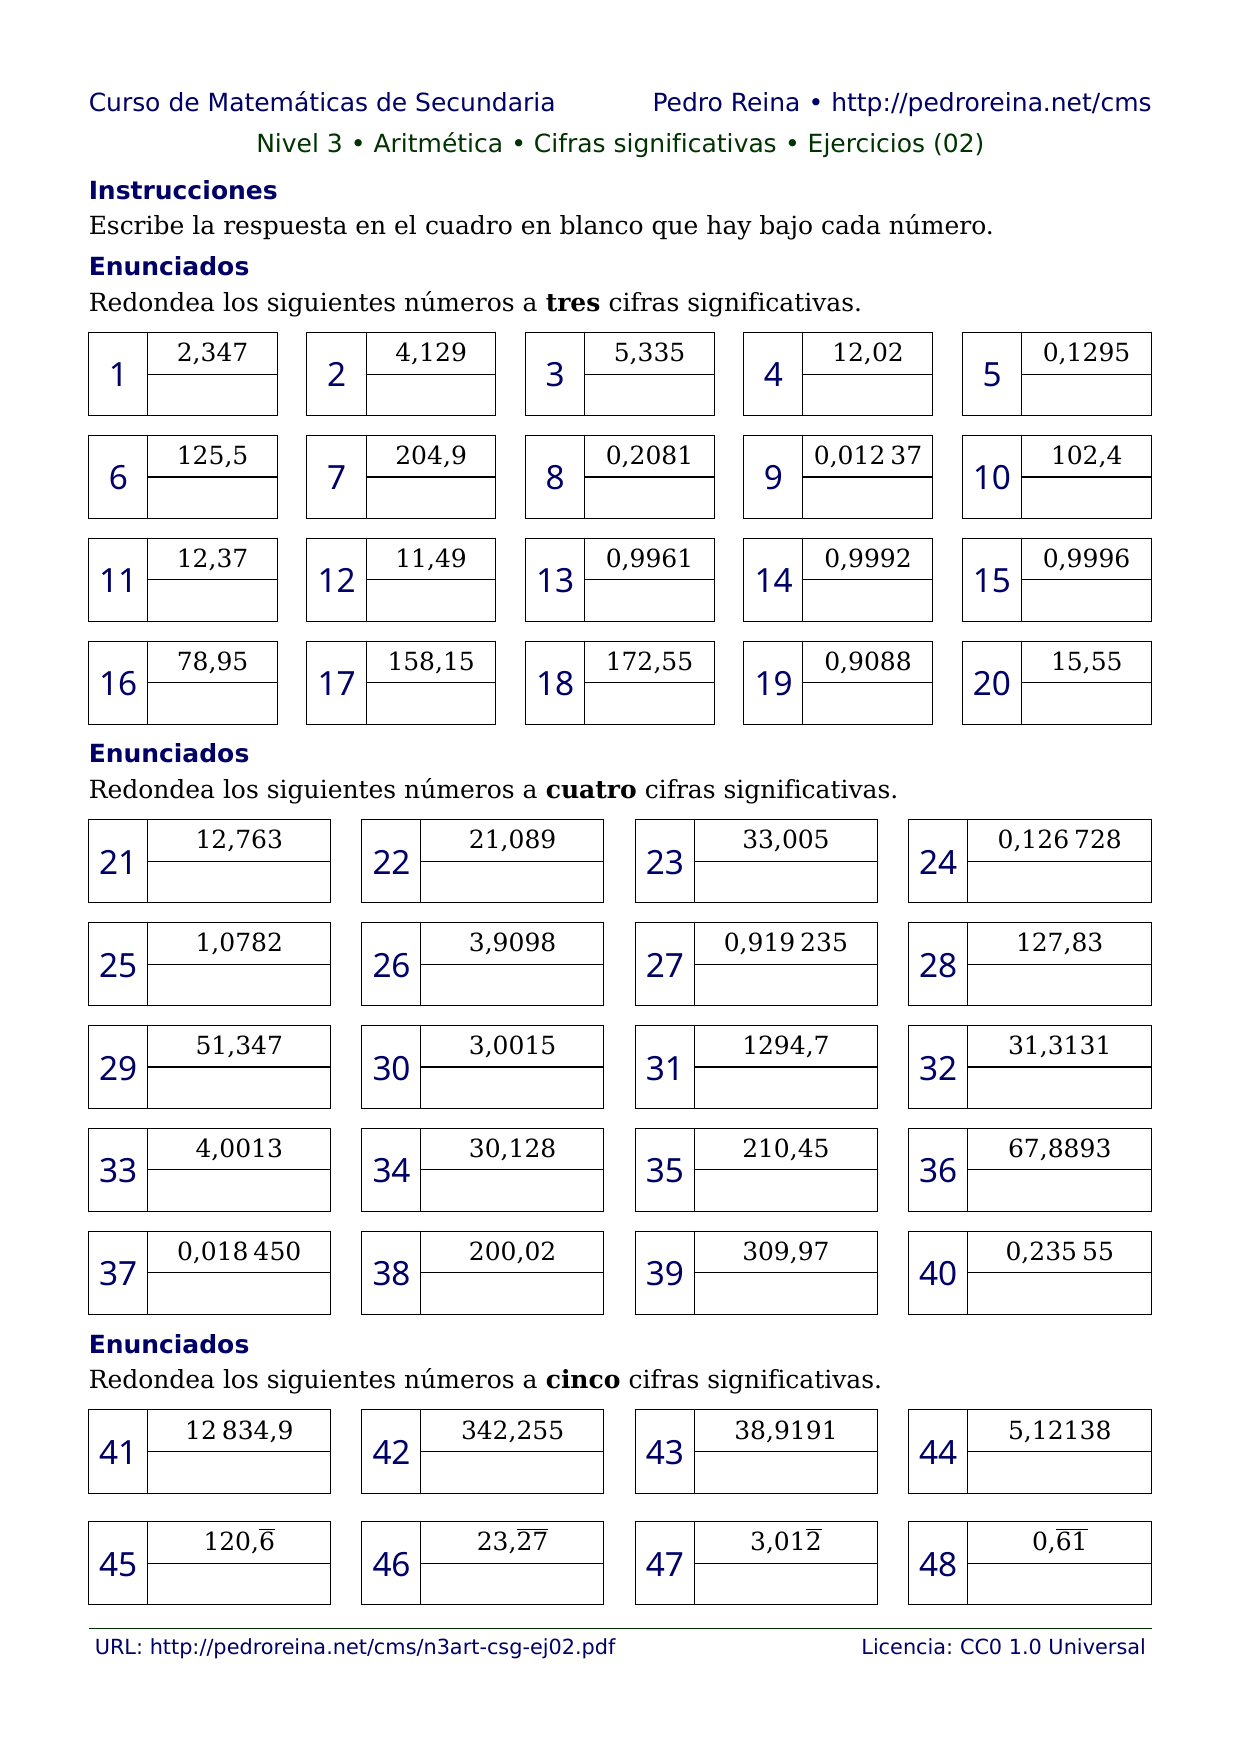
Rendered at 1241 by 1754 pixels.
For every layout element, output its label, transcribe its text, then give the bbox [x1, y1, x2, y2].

table_header 0,012 37 [803, 436, 932, 476]
table_header 6 [89, 436, 147, 518]
table_header [331, 1409, 361, 1451]
table_header 42 [362, 1410, 420, 1492]
table_header 25 [89, 923, 147, 1005]
table_cell [803, 478, 932, 518]
table_cell [148, 683, 277, 724]
table_cell [604, 964, 635, 1005]
table_header 38 [362, 1232, 420, 1314]
table_header [331, 1025, 361, 1066]
table_header 0,2081 [585, 436, 714, 476]
table_cell [367, 683, 495, 724]
table_header 34 [362, 1129, 420, 1211]
table_cell [421, 965, 603, 1005]
table_header 4 [744, 333, 802, 415]
table_cell [331, 1169, 361, 1211]
table_header 12 [307, 539, 366, 621]
table_header [878, 1409, 908, 1451]
table_header 30,128 [421, 1129, 603, 1169]
table_header 16 [89, 642, 147, 724]
table_header 309,97 [695, 1232, 877, 1272]
table_header 210,45 [695, 1129, 877, 1169]
table_header 0,919 235 [695, 923, 877, 963]
table_header 3,0015 [421, 1026, 603, 1066]
table_header 12,763 [148, 820, 330, 861]
table_cell [604, 1451, 635, 1492]
table_cell [933, 579, 962, 621]
table_header [331, 819, 361, 861]
table_cell [585, 580, 714, 621]
table_cell [278, 579, 306, 621]
table_cell [421, 1564, 603, 1604]
table_header [604, 1128, 635, 1169]
table_header 20 [963, 642, 1021, 724]
table_header 24 [909, 820, 967, 902]
table_cell [148, 1273, 330, 1314]
table_header 0,61 [968, 1522, 1151, 1562]
table_header 19 [744, 642, 802, 724]
table_cell [878, 964, 908, 1005]
table_header 37 [89, 1232, 147, 1314]
table_header 12 834,9 [148, 1410, 330, 1451]
table_header 0,235 55 [968, 1232, 1151, 1272]
table_header 33 [89, 1129, 147, 1211]
table_cell [331, 1272, 361, 1314]
table_cell [968, 965, 1151, 1005]
table_header [331, 1521, 361, 1562]
table_header [278, 435, 306, 476]
table_header 3,9098 [421, 923, 603, 963]
text Escribe la respuesta en el cuadro en blanco que hay bajo cada número. [88, 211, 1152, 241]
table_cell [148, 1452, 330, 1492]
table_cell [331, 1563, 361, 1604]
table_cell [148, 1170, 330, 1211]
table_cell [331, 1066, 361, 1108]
table_header 46 [362, 1522, 420, 1604]
table_header 38,9191 [695, 1410, 877, 1451]
table_header [878, 819, 908, 861]
table_header 2,347 [148, 333, 277, 373]
table_cell [695, 1452, 877, 1492]
table_header 4,0013 [148, 1129, 330, 1169]
table_header [278, 641, 306, 682]
table_cell [715, 579, 743, 621]
text Enunciados [88, 252, 1152, 282]
table_cell [715, 682, 743, 724]
table_cell [715, 476, 743, 518]
table_cell [878, 1272, 908, 1314]
table_header 35 [636, 1129, 694, 1211]
table_header 43 [636, 1410, 694, 1492]
table_header 0,9088 [803, 642, 932, 682]
table_header 28 [909, 923, 967, 1005]
table_cell [968, 1564, 1151, 1604]
table_cell [878, 1066, 908, 1108]
table_header 125,5 [148, 436, 277, 476]
table_cell [148, 375, 277, 415]
table_cell [803, 683, 932, 724]
table_cell [278, 682, 306, 724]
table_header [878, 1025, 908, 1066]
table_header 15 [963, 539, 1021, 621]
table_header 67,8893 [968, 1129, 1151, 1169]
table_header 33,005 [695, 820, 877, 861]
table_header [715, 332, 743, 373]
table_header 45 [89, 1522, 147, 1604]
table_cell [421, 862, 603, 902]
table_cell [421, 1170, 603, 1211]
table_header 14 [744, 539, 802, 621]
table_cell [278, 374, 306, 415]
table_header 7 [307, 436, 366, 518]
table_header [604, 1521, 635, 1562]
table_header 13 [526, 539, 584, 621]
text Curso de Matemáticas de Secundaria Pedro Reina • http://pedroreina.net/cms [88, 88, 1152, 118]
table_header [878, 1128, 908, 1169]
table_header [604, 1409, 635, 1451]
table_header 204,9 [367, 436, 495, 476]
table_header 31 [636, 1026, 694, 1108]
table_cell [933, 682, 962, 724]
table_header [496, 332, 525, 373]
table_cell [604, 861, 635, 902]
table_cell [968, 1452, 1151, 1492]
table_cell [878, 861, 908, 902]
table_cell [695, 1170, 877, 1211]
table_cell [148, 965, 330, 1005]
table_header [715, 538, 743, 579]
table_header 0,9996 [1022, 539, 1151, 579]
table_cell [604, 1169, 635, 1211]
table_header 5,12138 [968, 1410, 1151, 1451]
table_cell [878, 1169, 908, 1211]
table_header 200,02 [421, 1232, 603, 1272]
table_header 172,55 [585, 642, 714, 682]
table_header 11,49 [367, 539, 495, 579]
table_cell [695, 1273, 877, 1314]
table_header [715, 641, 743, 682]
table_header [496, 641, 525, 682]
table_header 0,018 450 [148, 1232, 330, 1272]
table_header 4,129 [367, 333, 495, 373]
table_header 78,95 [148, 642, 277, 682]
text Enunciados [88, 740, 1152, 769]
table_header 127,83 [968, 923, 1151, 963]
table_cell [968, 1273, 1151, 1314]
text Enunciados [88, 1330, 1152, 1359]
table_header [933, 641, 962, 682]
table_header 11 [89, 539, 147, 621]
table_header 39 [636, 1232, 694, 1314]
table_cell [278, 476, 306, 518]
table_cell [1022, 580, 1151, 621]
table_header 48 [909, 1522, 967, 1604]
table_header [715, 435, 743, 476]
table_header [933, 435, 962, 476]
table_header 0,9961 [585, 539, 714, 579]
table_cell [148, 580, 277, 621]
table_cell [604, 1066, 635, 1108]
table_header [933, 538, 962, 579]
table_header 1294,7 [695, 1026, 877, 1066]
table_header [604, 1025, 635, 1066]
table_header 21 [89, 820, 147, 902]
table_header 21,089 [421, 820, 603, 861]
table_cell [496, 682, 525, 724]
table_cell [1022, 375, 1151, 415]
table_header 15,55 [1022, 642, 1151, 682]
table_header [878, 1521, 908, 1562]
table_cell [496, 374, 525, 415]
table_header 23,27 [421, 1522, 603, 1562]
table_header 41 [89, 1410, 147, 1492]
table_cell [968, 1068, 1151, 1108]
table_cell [421, 1273, 603, 1314]
table_cell [585, 683, 714, 724]
table_header 51,347 [148, 1026, 330, 1066]
table_cell [331, 1451, 361, 1492]
table_cell [715, 374, 743, 415]
table_cell [148, 1564, 330, 1604]
table_header 10 [963, 436, 1021, 518]
table_header 18 [526, 642, 584, 724]
table_header 0,1295 [1022, 333, 1151, 373]
table_header 120,6 [148, 1522, 330, 1562]
table_cell [331, 861, 361, 902]
table_header [604, 922, 635, 963]
table_cell [367, 580, 495, 621]
table_cell [367, 375, 495, 415]
table_header 23 [636, 820, 694, 902]
table_cell [421, 1452, 603, 1492]
table_cell [148, 478, 277, 518]
table_cell [1022, 683, 1151, 724]
table_header 29 [89, 1026, 147, 1108]
table_header 0,126 728 [968, 820, 1151, 861]
table_cell [1022, 478, 1151, 518]
table_cell [331, 964, 361, 1005]
table_header 1 [89, 333, 147, 415]
table_cell [695, 1564, 877, 1604]
table_header [331, 1128, 361, 1169]
table_cell [585, 478, 714, 518]
table_cell [878, 1563, 908, 1604]
table_cell [148, 862, 330, 902]
table_header 9 [744, 436, 802, 518]
table_cell [878, 1451, 908, 1492]
table_header [331, 922, 361, 963]
table_cell [803, 375, 932, 415]
table_cell [496, 476, 525, 518]
table_header 12,37 [148, 539, 277, 579]
table_cell [933, 476, 962, 518]
table_header 30 [362, 1026, 420, 1108]
table_cell [695, 965, 877, 1005]
table_header 17 [307, 642, 366, 724]
table_header 36 [909, 1129, 967, 1211]
table_header [933, 332, 962, 373]
table_header 5,335 [585, 333, 714, 373]
table_header 32 [909, 1026, 967, 1108]
table_header 102,4 [1022, 436, 1151, 476]
table_cell [367, 478, 495, 518]
table_cell [604, 1272, 635, 1314]
table_header 47 [636, 1522, 694, 1604]
table_cell [695, 862, 877, 902]
table_cell [421, 1068, 603, 1108]
table_header 3 [526, 333, 584, 415]
table_header 44 [909, 1410, 967, 1492]
table_header 8 [526, 436, 584, 518]
table_header 158,15 [367, 642, 495, 682]
table_header [604, 1231, 635, 1272]
table_header 1,0782 [148, 923, 330, 963]
table_header 12,02 [803, 333, 932, 373]
table_cell [968, 862, 1151, 902]
table_cell [933, 374, 962, 415]
table_header [496, 435, 525, 476]
table_header [278, 538, 306, 579]
table_header 22 [362, 820, 420, 902]
table_header [878, 922, 908, 963]
table_header 31,3131 [968, 1026, 1151, 1066]
text Redondea los siguientes números a cinco cifras significativas. [88, 1365, 1152, 1394]
table_header [278, 332, 306, 373]
table_header [604, 819, 635, 861]
table_cell [604, 1563, 635, 1604]
table_cell [803, 580, 932, 621]
table_header 5 [963, 333, 1021, 415]
table_header [496, 538, 525, 579]
text Instrucciones [88, 176, 1152, 206]
table_header 342,255 [421, 1410, 603, 1451]
table_cell [148, 1068, 330, 1108]
table_cell [968, 1170, 1151, 1211]
table_header 27 [636, 923, 694, 1005]
text Nivel 3 • Aritmética • Cifras significativas • Ejercicios (02) [88, 129, 1152, 159]
table_cell [695, 1068, 877, 1108]
table_header 0,9992 [803, 539, 932, 579]
table_header 3,012 [695, 1522, 877, 1562]
table_header 40 [909, 1232, 967, 1314]
text Redondea los siguientes números a cuatro cifras significativas. [88, 775, 1152, 804]
table_header 2 [307, 333, 366, 415]
table_header [878, 1231, 908, 1272]
table_cell [585, 375, 714, 415]
text Redondea los siguientes números a tres cifras significativas. [88, 288, 1152, 317]
table_header 26 [362, 923, 420, 1005]
table_cell [496, 579, 525, 621]
table_header [331, 1231, 361, 1272]
